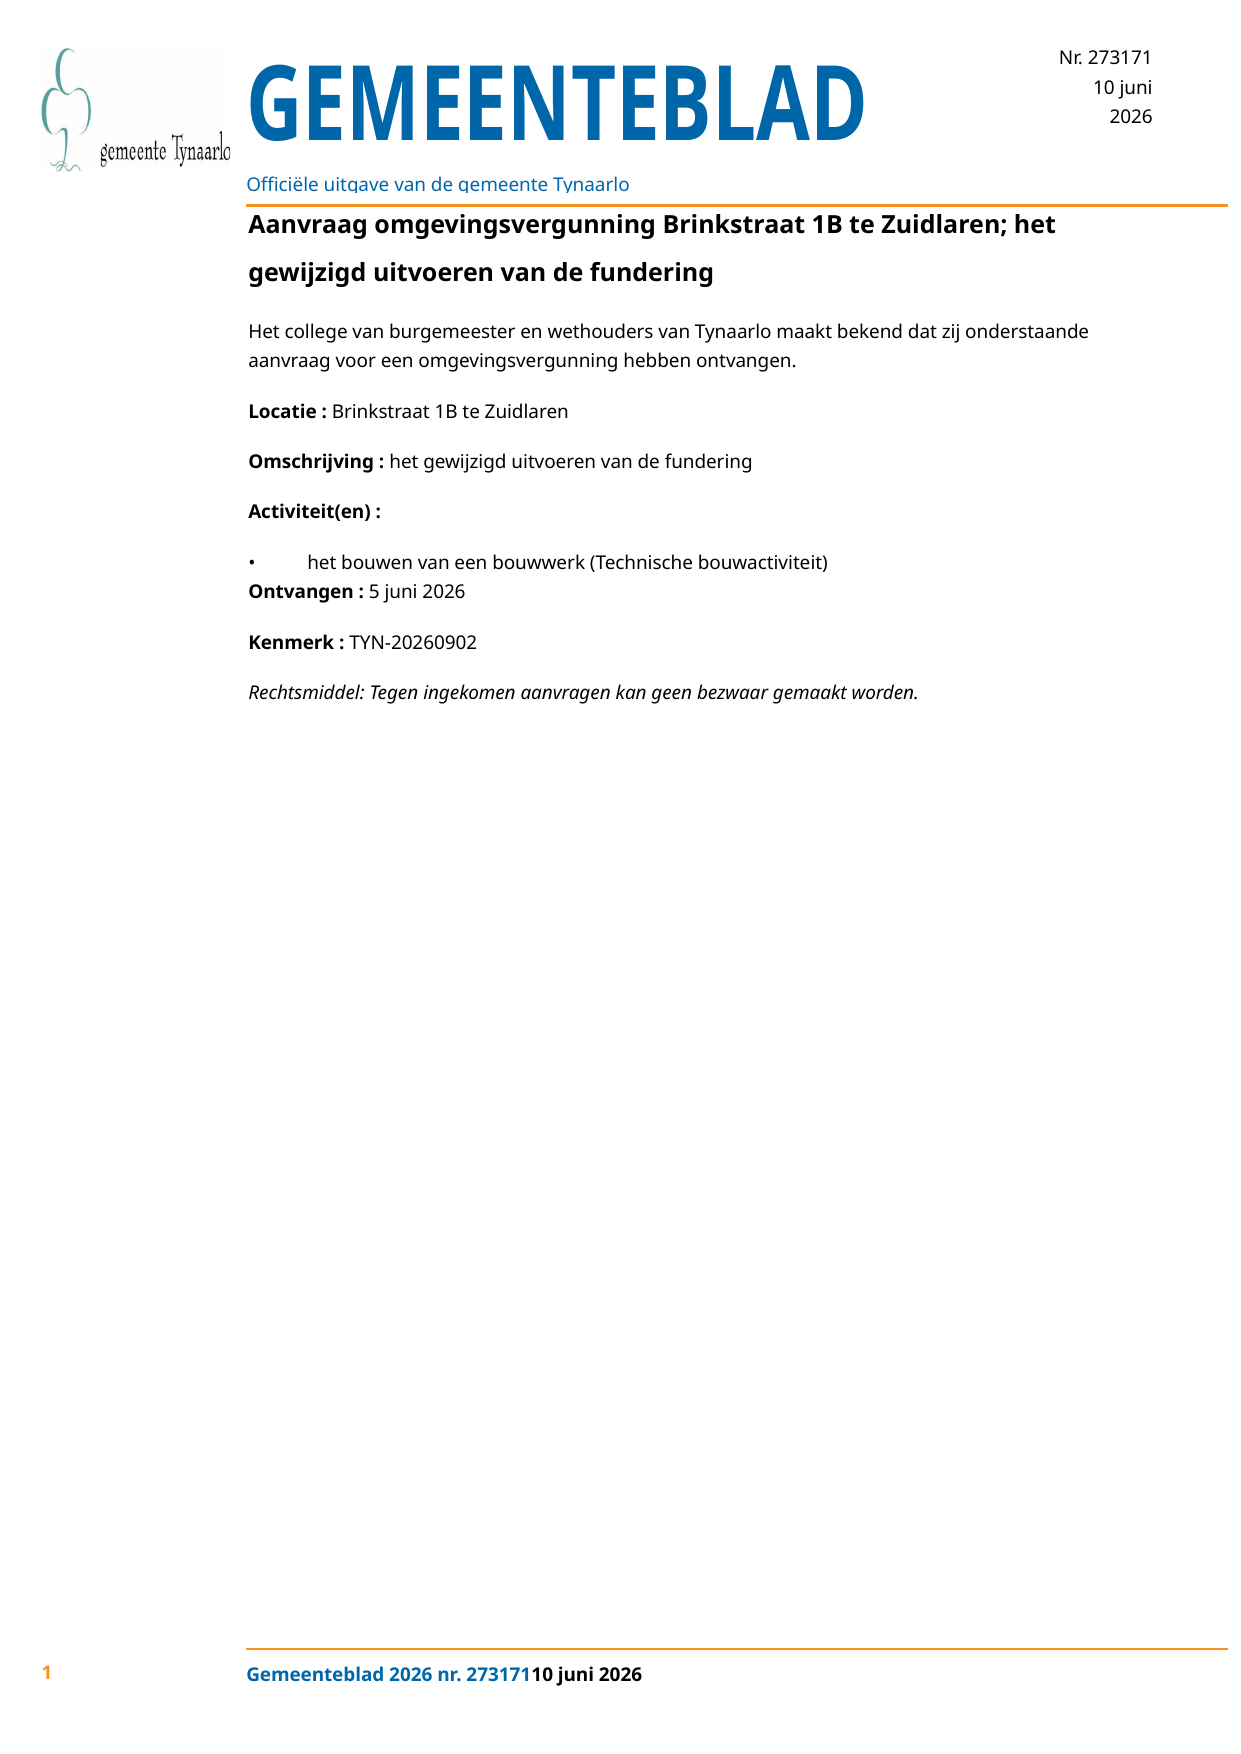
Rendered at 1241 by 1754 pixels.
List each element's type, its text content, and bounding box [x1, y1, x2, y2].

text Kenmerk : TYN-20260902 [248, 629, 1152, 655]
text Activiteit(en) : [248, 499, 1152, 524]
text Ontvangen : 5 juni 2026 [248, 579, 1152, 604]
text Rechtsmiddel: Tegen ingekomen aanvragen kan geen bezwaar gemaakt worden. [248, 679, 1152, 705]
text Locatie : Brinkstraat 1B te Zuidlaren [248, 398, 1152, 424]
text Het college van burgemeester en wethouders van Tynaarlo maakt bekend dat zij onderstaande aanvraag voor een omgevingsvergunning hebben ontvangen. [248, 318, 1152, 373]
picture [41, 47, 231, 172]
list het bouwen van een bouwwerk (Technische bouwactiviteit) [248, 549, 1152, 575]
text Omschrijving : het gewijzigd uitvoeren van de fundering [248, 448, 1152, 474]
text Aanvraag omgevingsvergunning Brinkstraat 1B te Zuidlaren; het gewijzigd uitvoeren van de fundering [248, 207, 1152, 288]
